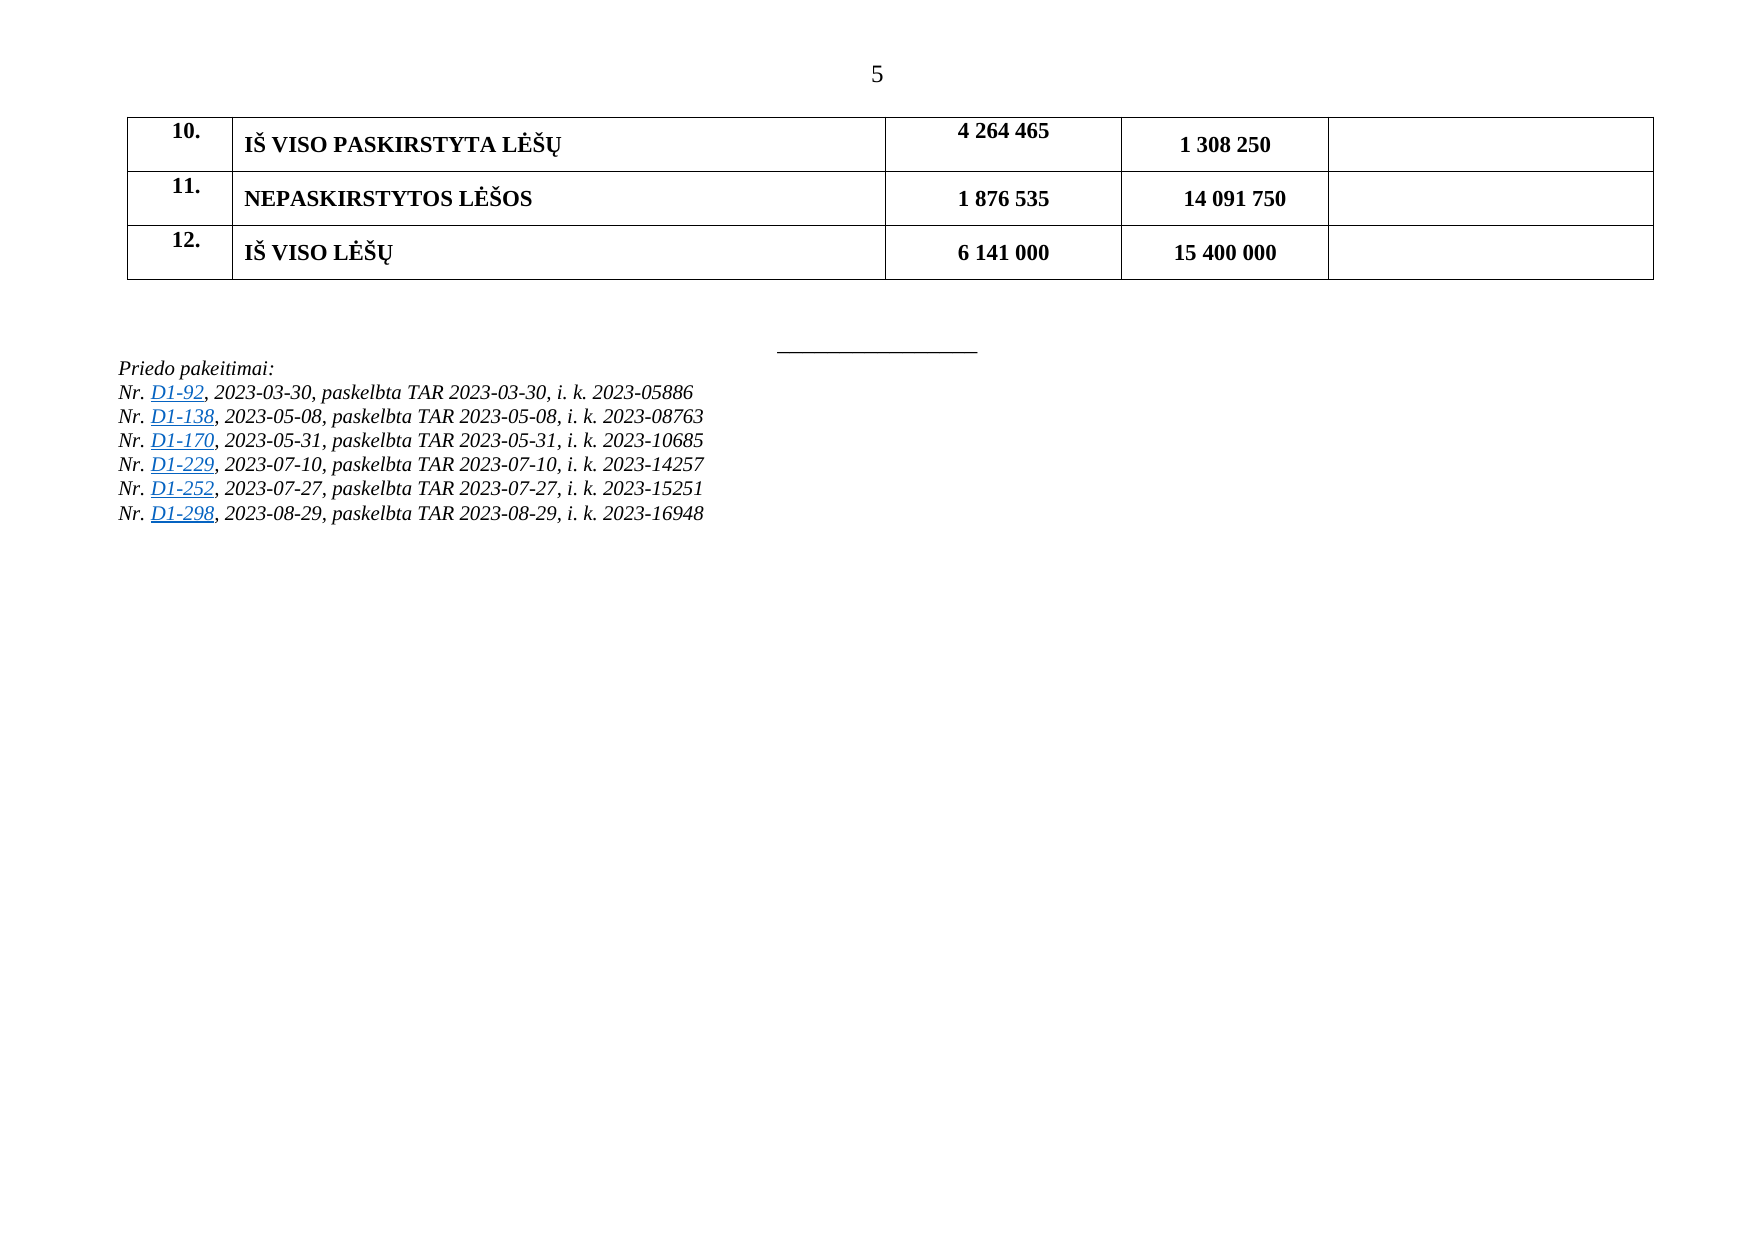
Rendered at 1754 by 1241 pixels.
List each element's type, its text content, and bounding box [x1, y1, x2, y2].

table_cell [1329, 172, 1653, 225]
text Nr. D1-229, 2023-07-10, paskelbta TAR 2023-07-10, i. k. 2023-14257 [118, 452, 1636, 476]
table_cell 15 400 000 [1122, 226, 1328, 279]
table_cell [1329, 226, 1653, 279]
table_cell 12. [128, 226, 232, 279]
text Nr. D1-92, 2023-03-30, paskelbta TAR 2023-03-30, i. k. 2023-05886 [118, 380, 1636, 404]
table_cell 4 264 465 [886, 118, 1121, 171]
text Priedo pakeitimai: [118, 356, 1636, 380]
table_cell 11. [128, 172, 232, 225]
table_cell 6 141 000 [886, 226, 1121, 279]
table_cell [1329, 118, 1653, 171]
text Nr. D1-298, 2023-08-29, paskelbta TAR 2023-08-29, i. k. 2023-16948 [118, 500, 1636, 524]
text Nr. D1-138, 2023-05-08, paskelbta TAR 2023-05-08, i. k. 2023-08763 [118, 404, 1636, 428]
table_cell 14 091 750 [1122, 172, 1328, 225]
table_cell IŠ VISO PASKIRSTYTA LĖŠŲ [233, 118, 885, 171]
table_cell NEPASKIRSTYTOS LĖŠOS [233, 172, 885, 225]
text Nr. D1-170, 2023-05-31, paskelbta TAR 2023-05-31, i. k. 2023-10685 [118, 428, 1636, 452]
text Nr. D1-252, 2023-07-27, paskelbta TAR 2023-07-27, i. k. 2023-15251 [118, 476, 1636, 500]
table_cell 1 876 535 [886, 172, 1121, 225]
text ________________ [118, 327, 1636, 356]
table_cell IŠ VISO LĖŠŲ [233, 226, 885, 279]
table_cell 10. [128, 118, 232, 171]
table_cell 1 308 250 [1122, 118, 1328, 171]
